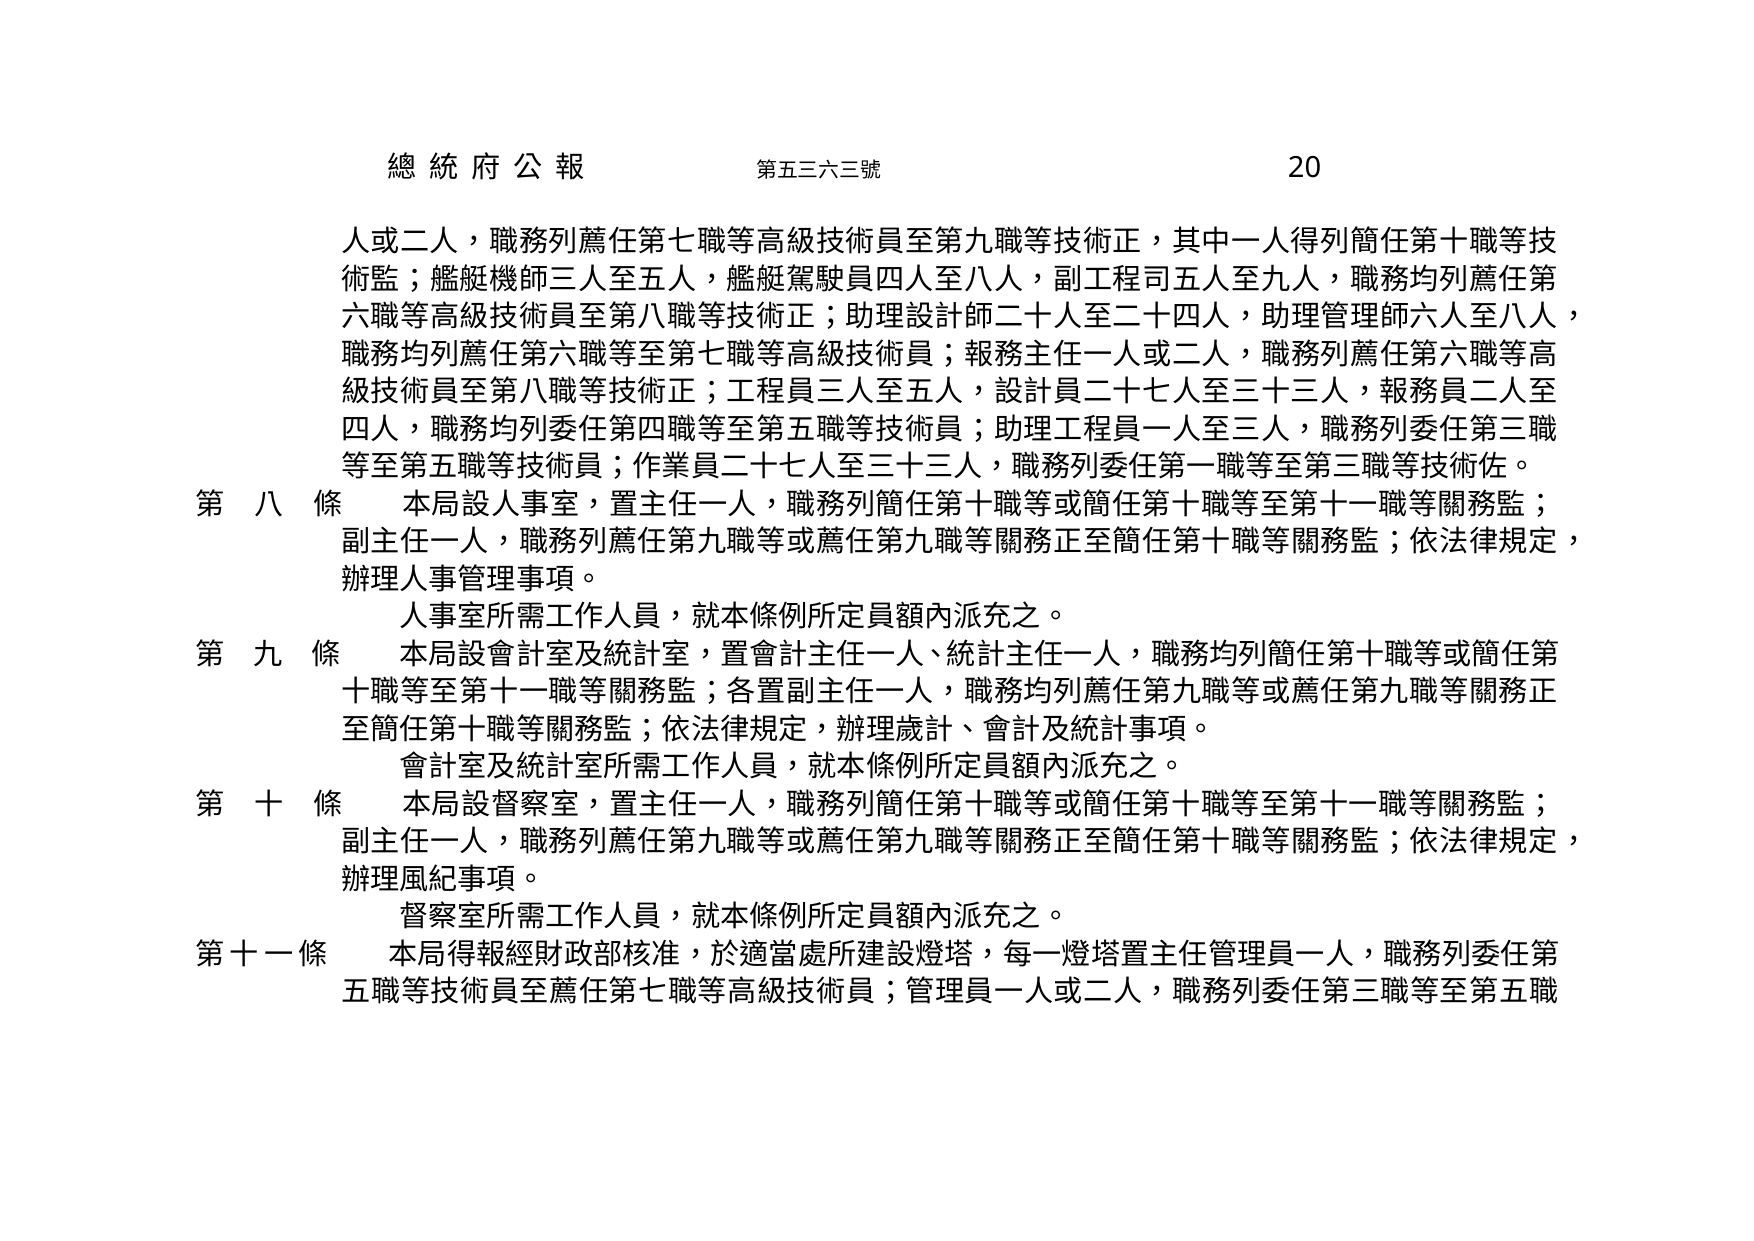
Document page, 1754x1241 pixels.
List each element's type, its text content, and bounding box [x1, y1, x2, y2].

text 第十一條 本局得報經財政部核准，於適當處所建設燈塔，每一燈塔置主任管理員一人，職務列委任第五職等技術員至薦任第七職等高級技術員；管理員一人或二人，職務列委任第三職等至第五職 [195, 934, 1559, 1009]
text 人事室所需工作人員，就本條例所定員額內派充之。 [341, 597, 1559, 634]
text 第 九 條 本局設會計室及統計室，置會計主任一人、統計主任一人，職務均列簡任第十職等或簡任第十職等至第十一職等關務監；各置副主任一人，職務均列薦任第九職等或薦任第九職等關務正至簡任第十職等關務監；依法律規定，辦理歲計、會計及統計事項。 [195, 634, 1559, 747]
text 第 七 條 本局置研究委員二人至四人，職務列簡任第十一職等至第十二職等關務監或技術監；主任秘書一人，處長八人，室主任一人，職務均列簡任第十一職等關務監或技術監；副處長十六人至二十人，職務列簡任第十職等關務監或技術監；專門委員八人至十人，職務列薦任第九職等關務正或技術正至簡任第十職等關務監或技術監；科長六十一人至七十一人，職務列薦任第九職等關務正或技術正；秘書二十二人至二十六人，稽核六十二人至六十六人，編審四十二人至四十六人，職務均列薦任第八職等至第九職等關務正或技術正，其中秘書六人，稽核十六人得列簡任第十職等關務監或技術監；專員三十二人至三十六人，股長四十人至四十四人，職務均列薦任第七職等高級關務員或高級技術員至第八職等關務正或技術正；科員二百四十一人至二百四十四人，職務列委任第四職等至第五職等關務員或技術員，其中八十一人得列薦任第六職等至第七職等高級關務員或高級技術員；辦事員七十人至八十五人，職務列委任第三職等至第四職等關務員；書記三十人至四十人，職務列委任第一職等至第三職等關務佐；總工程司一人，職務列簡任第十職等至第十一職等技術監；副總工程司一人或二人，職務列薦任第九職等技術正至簡任第十職等技術監；高級分析師一人或二人，職務列薦任第九職等技術正至簡任第十一職等技術監；分析師六人至七人，職務列薦任第八職等至第九職等技術正；設計師十一人至十四人，管理師二人至四人，職務均列薦任第六職等高級技術員至第八職等技術正；工程司四人至六人，職務列薦任第八職等至第九職等技術正，其中二人得列簡任第十職等技術監；艦長一人或二人，職務列薦任第七職等高級技術員至第九職等技術正，其中一人得列簡任第十職等技術監；艦艇機師三人至五人，艦艇駕駛員四人至八人，副工程司五人至九人，職務均列薦任第六職等高級技術員至第八職等技術正；助理設計師二十人至二十四人，助理管理師六人至八人，職務均列薦任第六職等至第七職等高級技術員；報務主任一人或二人，職務列薦任第六職等高級技術員至第八職等技術正；工程員三人至五人，設計員二十七人至三十三人，報務員二人至四人，職務均列委任第四職等至第五職等技術員；助理工程員一人至三人，職務列委任第三職等至第五職等技術員；作業員二十七人至三十三人，職務列委任第一職等至第三職等技術佐。 [195, 222, 1559, 484]
text 會計室及統計室所需工作人員，就本條例所定員額內派充之。 [341, 747, 1559, 784]
text 督察室所需工作人員，就本條例所定員額內派充之。 [341, 897, 1559, 934]
text 第 八 條 本局設人事室，置主任一人，職務列簡任第十職等或簡任第十職等至第十一職等關務監；副主任一人，職務列薦任第九職等或薦任第九職等關務正至簡任第十職等關務監；依法律規定，辦理人事管理事項。 [195, 484, 1559, 597]
text 第 十 條 本局設督察室，置主任一人，職務列簡任第十職等或簡任第十職等至第十一職等關務監；副主任一人，職務列薦任第九職等或薦任第九職等關務正至簡任第十職等關務監；依法律規定，辦理風紀事項。 [195, 784, 1559, 897]
